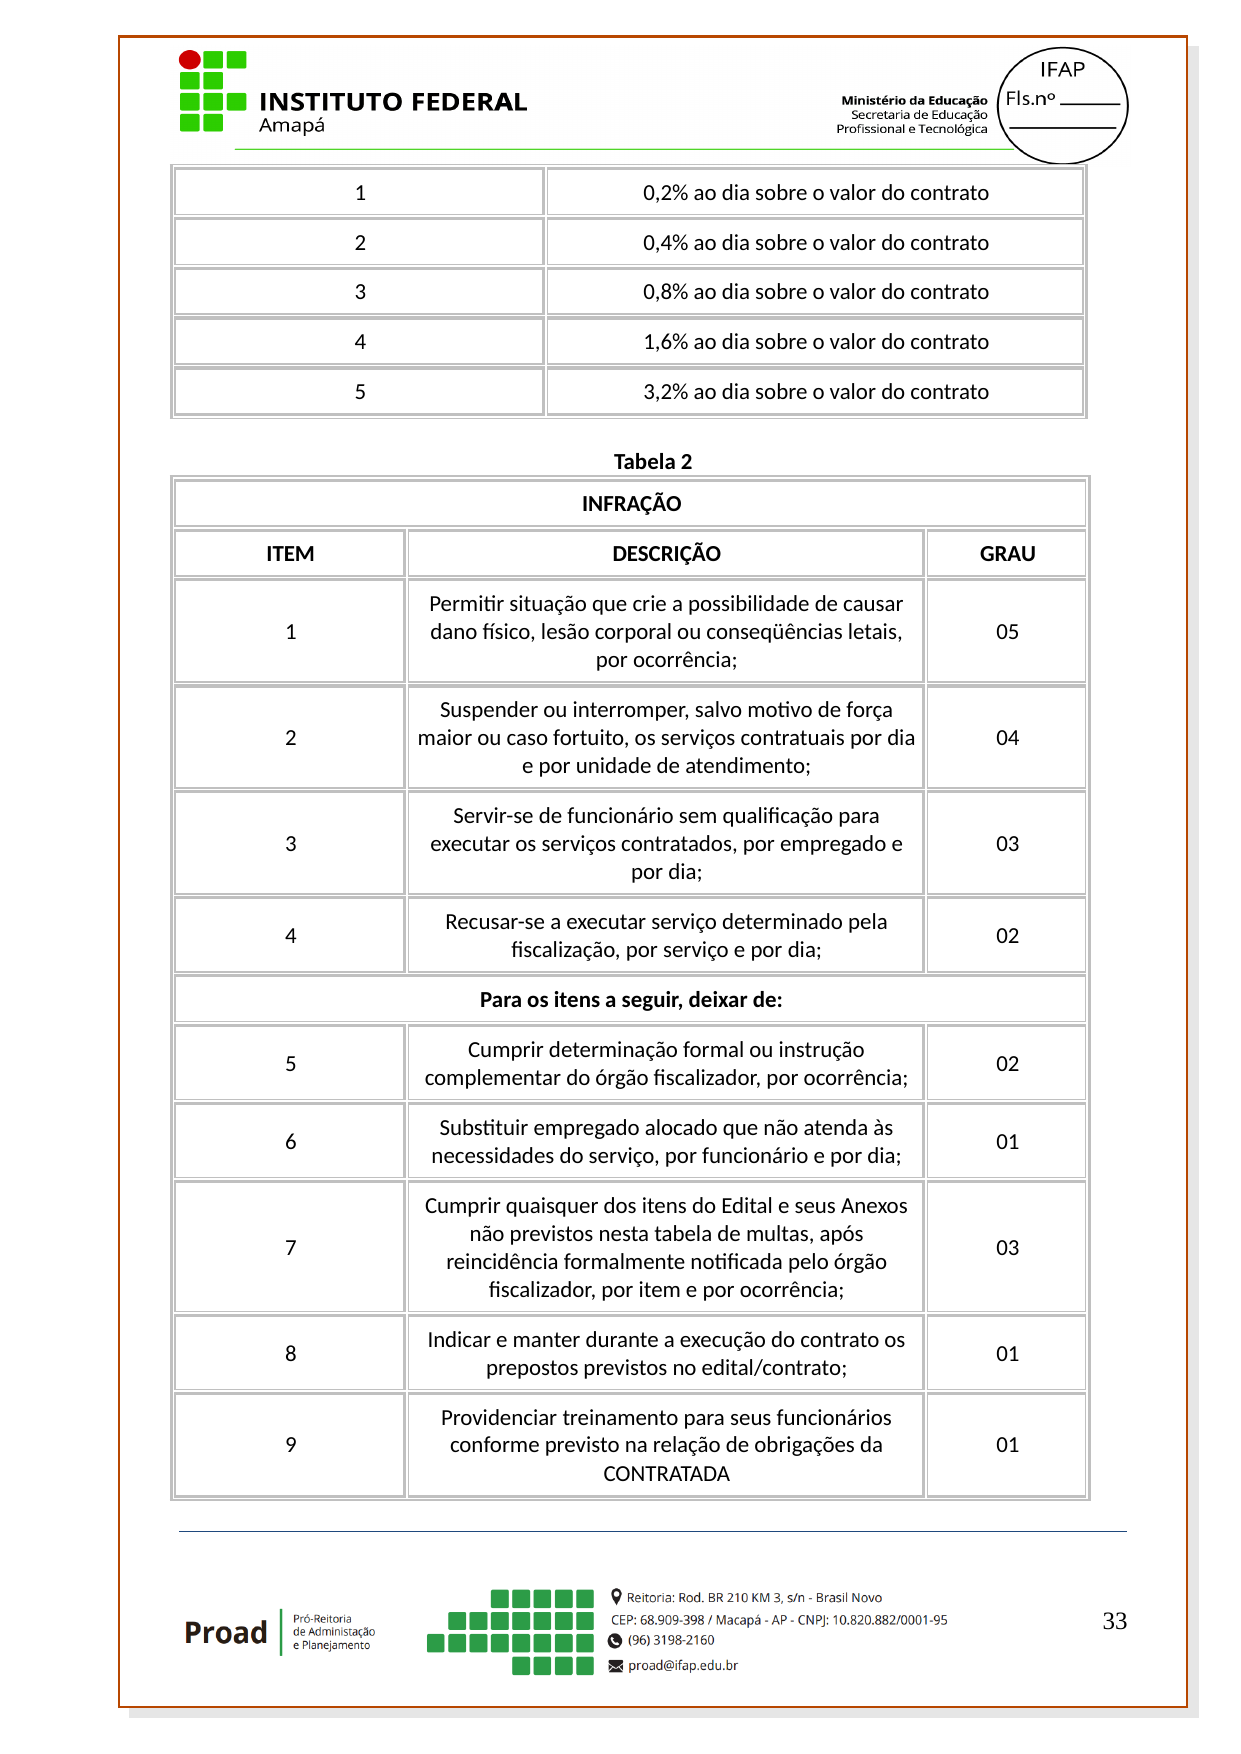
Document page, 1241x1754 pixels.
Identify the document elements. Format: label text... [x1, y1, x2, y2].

table_cell 01 [928, 1317, 1085, 1388]
picture [181, 1579, 1059, 1681]
picture [169, 45, 1131, 167]
table_cell 01 [928, 1395, 1085, 1494]
table_cell 3 [176, 270, 542, 313]
table_cell DESCRIÇÃO [409, 532, 922, 575]
table_cell ITEM [176, 532, 403, 575]
table_cell 1 [176, 170, 542, 213]
table_cell 01 [928, 1105, 1085, 1177]
table_header INFRAÇÃO [176, 482, 1085, 525]
table_cell 03 [928, 793, 1085, 893]
table_cell 1,6% ao dia sobre o valor do contrato [548, 320, 1082, 363]
table_cell 02 [928, 1027, 1085, 1099]
table_cell Providenciar treinamento para seus funcionários conforme previsto na relação de obrigações da CONTRATADA [409, 1395, 922, 1494]
table_cell 4 [176, 320, 542, 363]
table_cell 2 [176, 688, 403, 787]
table_cell 0,4% ao dia sobre o valor do contrato [548, 220, 1082, 263]
table_cell Suspender ou interromper, salvo motivo de força maior ou caso fortuito, os serviços contratuais por dia e por unidade de atendimento; [409, 688, 922, 787]
table_cell 3,2% ao dia sobre o valor do contrato [548, 370, 1082, 413]
text Tabela 2 [179, 447, 1127, 475]
table_cell Cumprir quaisquer dos itens do Edital e seus Anexos não previstos nesta tabela de multas, após reincidência formalmente notificada pelo órgão fiscalizador, por item e por ocorrência; [409, 1183, 922, 1311]
table_cell Recusar-se a executar serviço determinado pela fiscalização, por serviço e por dia; [409, 899, 922, 971]
table_cell Servir-se de funcionário sem qualificação para executar os serviços contratados, por empregado e por dia; [409, 793, 922, 893]
table_cell 5 [176, 1027, 403, 1099]
table_cell 03 [928, 1183, 1085, 1311]
table_cell 4 [176, 899, 403, 971]
table_cell 9 [176, 1395, 403, 1494]
table_cell Permitir situação que crie a possibilidade de causar dano físico, lesão corporal ou conseqüências letais, por ocorrência; [409, 581, 922, 681]
table_cell 3 [176, 793, 403, 893]
table_cell 05 [928, 581, 1085, 681]
table_cell GRAU [928, 532, 1085, 575]
table_cell 2 [176, 220, 542, 263]
table_cell 6 [176, 1105, 403, 1177]
table_cell 7 [176, 1183, 403, 1311]
table_cell 1 [176, 581, 403, 681]
table_cell 0,2% ao dia sobre o valor do contrato [548, 170, 1082, 213]
table_cell 04 [928, 688, 1085, 787]
table_cell 02 [928, 899, 1085, 971]
table_cell 5 [176, 370, 542, 413]
table_cell Substituir empregado alocado que não atenda às necessidades do serviço, por funcionário e por dia; [409, 1105, 922, 1177]
table_cell Indicar e manter durante a execução do contrato os prepostos previstos no edital/contrato; [409, 1317, 922, 1388]
table_cell Cumprir determinação formal ou instrução complementar do órgão fiscalizador, por ocorrência; [409, 1027, 922, 1099]
table_cell Para os itens a seguir, deixar de: [176, 977, 1085, 1021]
table_cell 0,8% ao dia sobre o valor do contrato [548, 270, 1082, 313]
table_cell 8 [176, 1317, 403, 1388]
